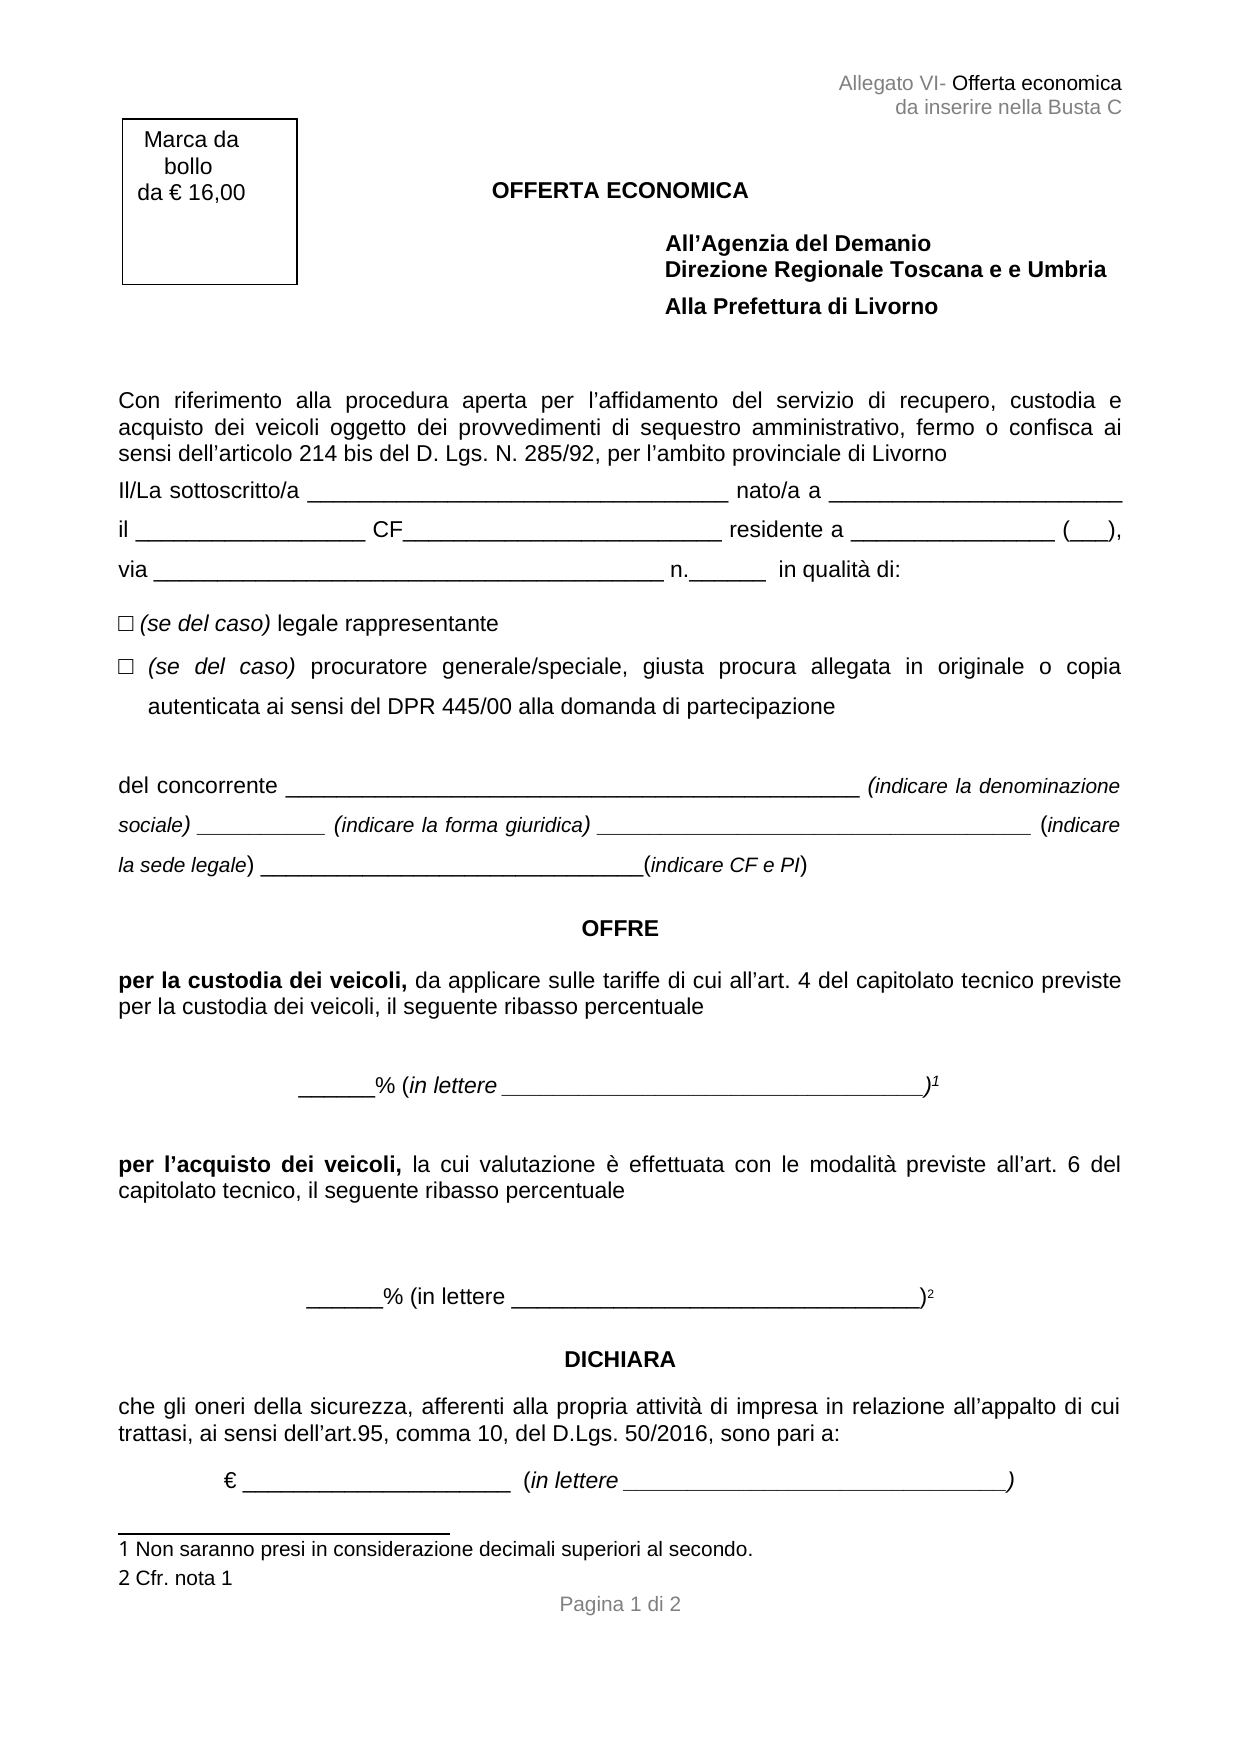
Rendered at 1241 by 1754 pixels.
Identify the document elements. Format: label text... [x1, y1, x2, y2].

text € _____________________ (in lettere ______________________________) [118, 1467, 1122, 1493]
text per l’acquisto dei veicoli, la cui valutazione è effettuata con le modalità previste all’art. 6 del capitolato tecnico, il seguente ribasso percentuale [118, 1151, 1122, 1204]
text che gli oneri della sicurezza, afferenti alla propria attività di impresa in relazione all’appalto di cui trattasi, ai sensi dell’art.95, comma 10, del D.Lgs. 50/2016, sono pari a: [118, 1393, 1122, 1446]
text OFFERTA ECONOMICA [298, 177, 1122, 203]
text □ (se del caso) procuratore generale/speciale, giusta procura allegata in originale o copia autenticata ai sensi del DPR 445/00 alla domanda di partecipazione [118, 651, 1122, 719]
text Con riferimento alla procedura aperta per l’affidamento del servizio di recupero, custodia e acquisto dei veicoli oggetto dei provvedimenti di sequestro amministrativo, fermo o confisca ai sensi dell’articolo 214 bis del D. Lgs. N. 285/92, per l’ambito provinciale di Livorno [118, 387, 1122, 466]
text Alla Prefettura di Livorno [664, 293, 1122, 319]
text per la custodia dei veicoli, da applicare sulle tariffe di cui all’art. 4 del capitolato tecnico previste per la custodia dei veicoli, il seguente ribasso percentuale [118, 967, 1122, 1019]
text ______% (in lettere ________________________________) [118, 1283, 1122, 1309]
text del concorrente _____________________________________________ (indicare la denominazione sociale) __________ (indicare la forma giuridica) __________________________________ (indicare la sede legale) ______________________________(indicare CF e PI) [118, 772, 1122, 877]
text Cfr. nota 1 [118, 1563, 1122, 1591]
text ______% (in lettere _________________________________) [118, 1072, 1122, 1098]
text □ (se del caso) legale rappresentante [118, 608, 1122, 637]
text Non saranno presi in considerazione decimali superiori al secondo. [118, 1534, 1122, 1563]
text All’Agenzia del Demanio [664, 230, 1122, 256]
text DICHIARA [118, 1346, 1122, 1372]
text Il/La sottoscritto/a _________________________________ nato/a a _______________________ il __________________ CF_________________________ residente a ________________ (___), via ________________________________________ n.______ in qualità di: [118, 477, 1122, 582]
text OFFRE [118, 915, 1122, 942]
text Direzione Regionale Toscana e e Umbria [664, 256, 1122, 283]
